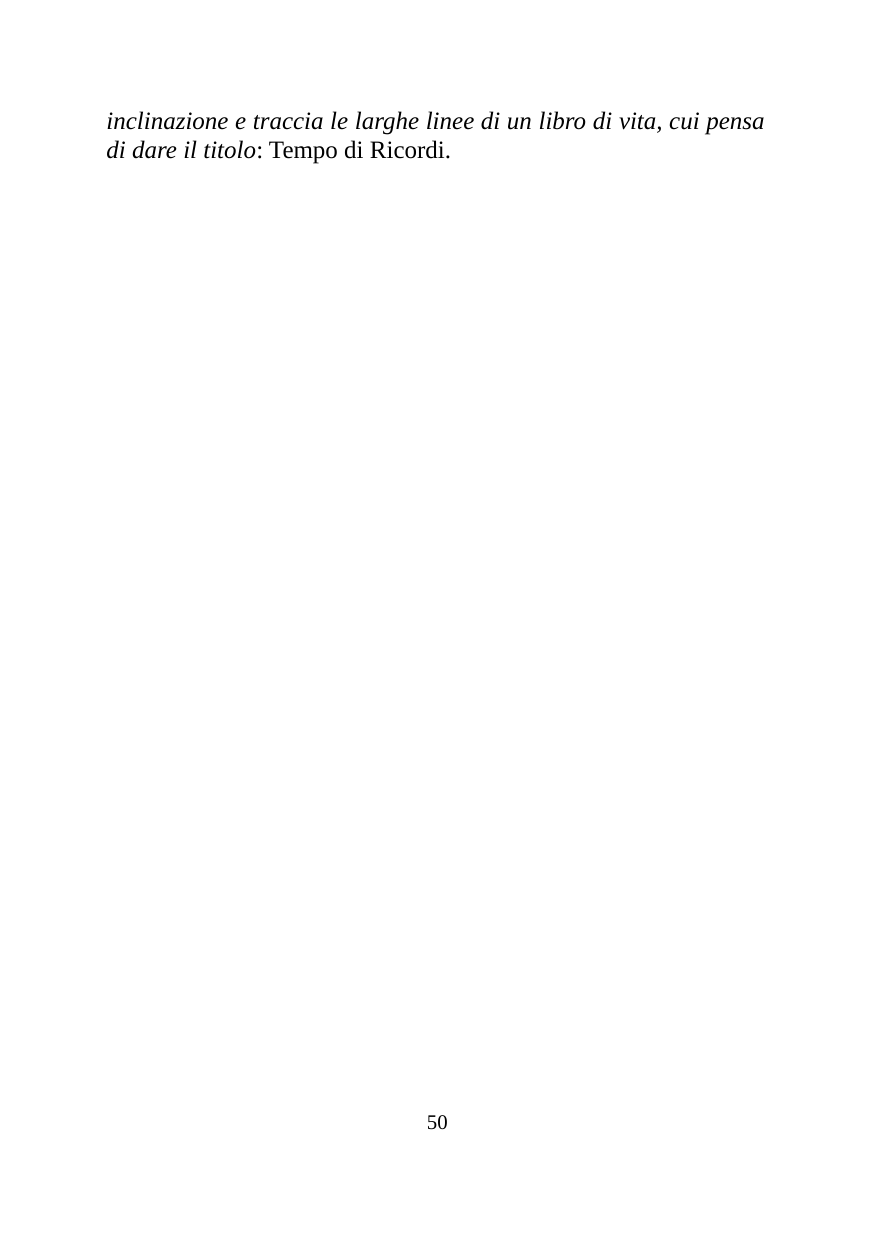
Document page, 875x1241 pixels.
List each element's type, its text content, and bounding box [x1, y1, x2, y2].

text inclinazione e traccia le larghe linee di un libro di vita, cui pensa di dare il titolo: Tempo di Ricordi. [106, 106, 768, 164]
